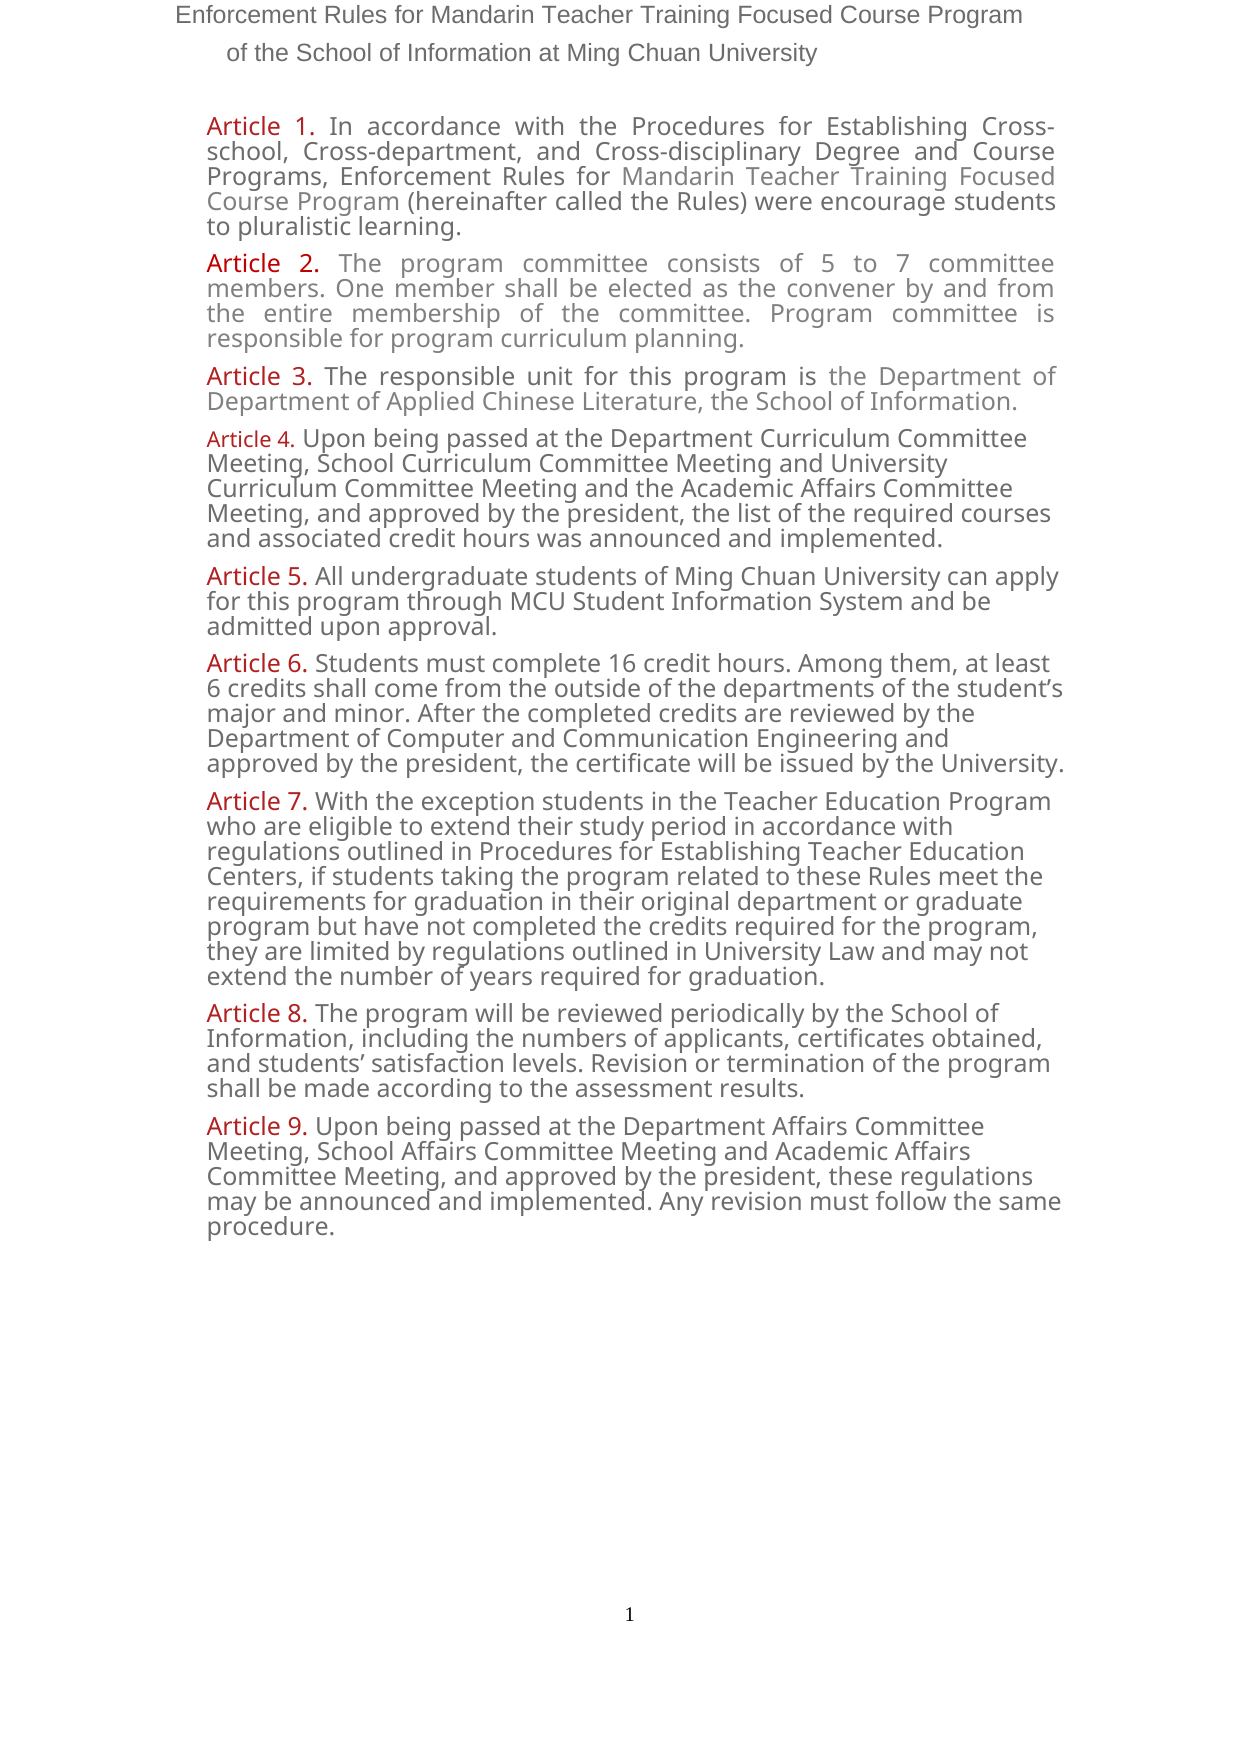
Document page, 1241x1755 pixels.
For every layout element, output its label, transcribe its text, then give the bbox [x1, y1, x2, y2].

text Enforcement Rules for Mandarin Teacher Training Focused Course Program [175, 0, 1068, 29]
subtitle Article 9. Upon being passed at the Department Affairs Committee Meeting, School Affairs Committee Meeting and Academic Affairs Committee Meeting, and approved by the president, these regulations may be announced and implemented. Any revision must follow the same procedure. [206, 1115, 1068, 1240]
subtitle Article 8. The program will be reviewed periodically by the School of Information, including the numbers of applicants, certificates obtained, and students’ satisfaction levels. Revision or termination of the program shall be made according to the assessment results. [206, 1003, 1068, 1103]
text Article 1. In accordance with the Procedures for Establishing Cross-school, Cross-department, and Cross-disciplinary Degree and Course Programs, Enforcement Rules for Mandarin Teacher Training Focused Course Program (hereinafter called the Rules) were encourage students to pluralistic learning. [206, 115, 1056, 240]
text Article 3. The responsible unit for this program is the Department of Department of Applied Chinese Literature, the School of Information. [206, 365, 1056, 415]
subtitle of the School of Information at Ming Chuan University [219, 38, 1043, 67]
subtitle Article 7. With the exception students in the Teacher Education Program who are eligible to extend their study period in accordance with regulations outlined in Procedures for Establishing Teacher Education Centers, if students taking the program related to these Rules meet the requirements for graduation in their original department or graduate program but have not completed the credits required for the program, they are limited by regulations outlined in University Law and may not extend the number of years required for graduation. [206, 790, 1068, 990]
subtitle Article 6. Students must complete 16 credit hours. Among them, at least 6 credits shall come from the outside of the departments of the student’s major and minor. After the completed credits are reviewed by the Department of Computer and Communication Engineering and approved by the president, the certificate will be issued by the University. [206, 653, 1068, 778]
text Article 2. The program committee consists of 5 to 7 committee members. One member shall be elected as the convener by and from the entire membership of the committee. Program committee is responsible for program curriculum planning. [206, 253, 1056, 353]
subtitle Article 5. All undergraduate students of Ming Chuan University can apply for this program through MCU Student Information System and be admitted upon approval. [206, 565, 1068, 640]
subtitle Article 4. Upon being passed at the Department Curriculum Committee Meeting, School Curriculum Committee Meeting and University Curriculum Committee Meeting and the Academic Affairs Committee Meeting, and approved by the president, the list of the required courses and associated credit hours was announced and implemented. [206, 428, 1068, 553]
